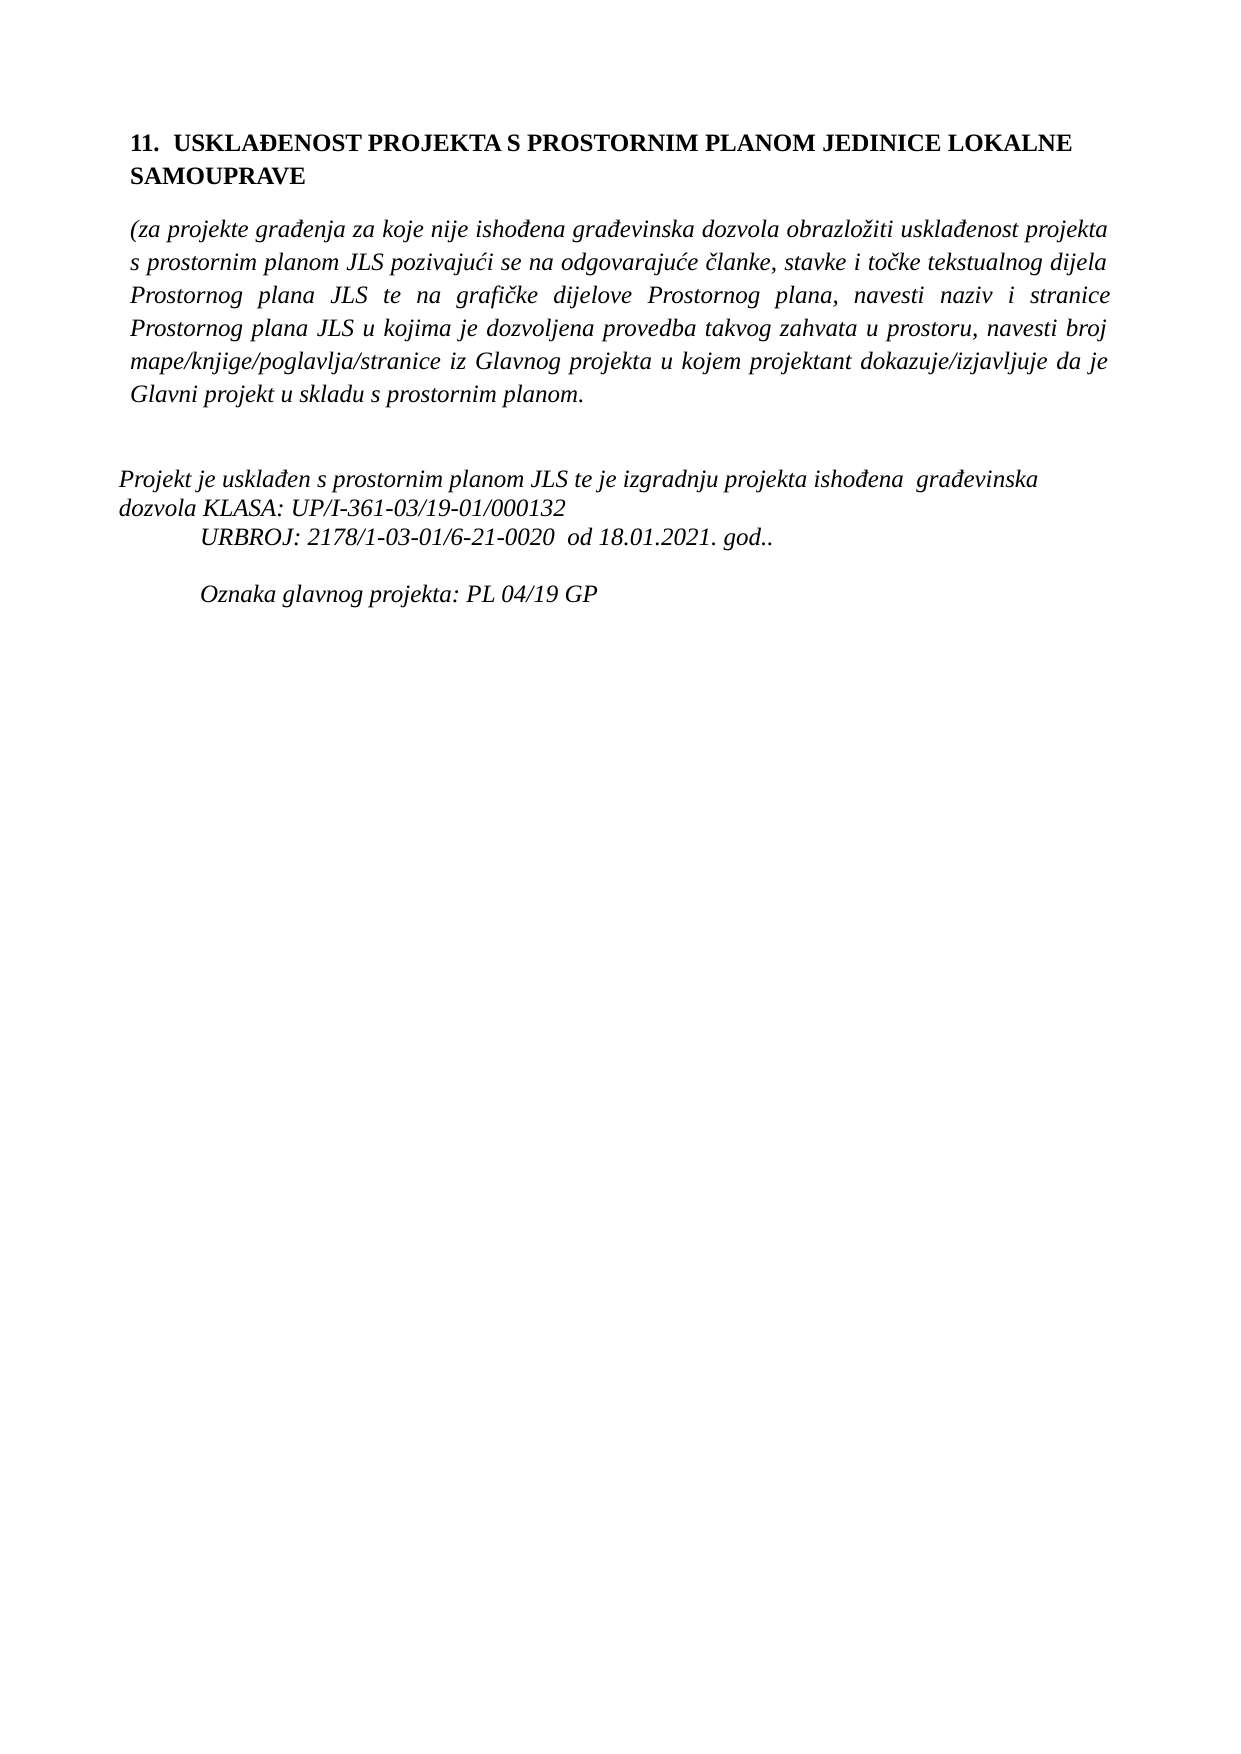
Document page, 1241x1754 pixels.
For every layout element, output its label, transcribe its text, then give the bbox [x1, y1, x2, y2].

text URBROJ: 2178/1-03-01/6-21-0020 od 18.01.2021. god.. [119, 522, 1121, 551]
text Oznaka glavnog projekta: PL 04/19 GP [119, 579, 1121, 608]
subtitle USKLAĐENOST PROJEKTA S PROSTORNIM PLANOM JEDINICE LOKALNE SAMOUPRAVE [130, 128, 1111, 190]
text Projekt je usklađen s prostornim planom JLS te je izgradnju projekta ishođena građevinska dozvola KLASA: UP/I-361-03/19-01/000132 [119, 464, 1121, 522]
text (za projekte građenja za koje nije ishođena građevinska dozvola obrazložiti usklađenost projekta s prostornim planom JLS pozivajući se na odgovarajuće članke, stavke i točke tekstualnog dijela Prostornog plana JLS te na grafičke dijelove Prostornog plana, navesti naziv i stranice Prostornog plana JLS u kojima je dozvoljena provedba takvog zahvata u prostoru, navesti broj mape/knjige/poglavlja/stranice iz Glavnog projekta u kojem projektant dokazuje/izjavljuje da je Glavni projekt u skladu s prostornim planom. [130, 214, 1111, 407]
